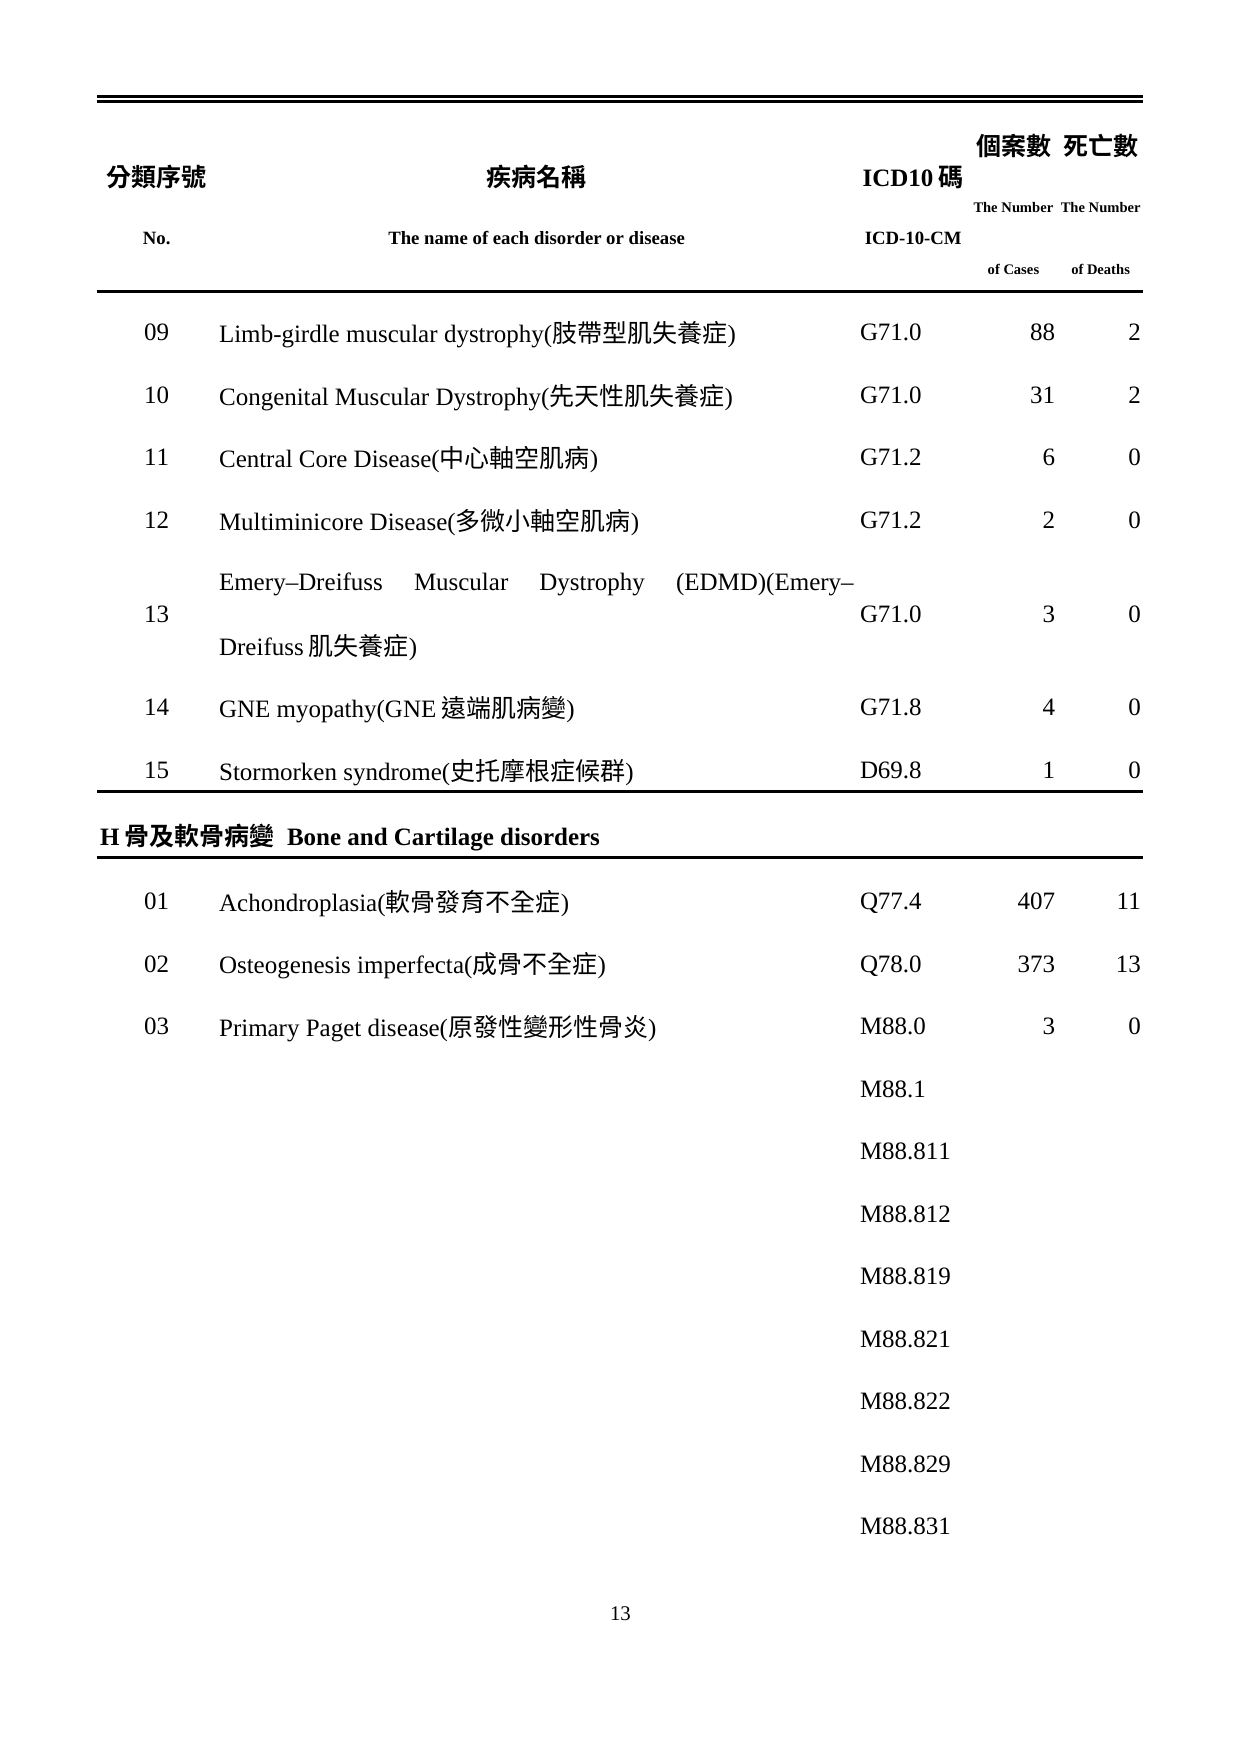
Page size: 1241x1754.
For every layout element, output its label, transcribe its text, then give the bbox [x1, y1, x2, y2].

table_cell 02 [97, 921, 216, 984]
table_cell 0 [1058, 984, 1143, 1546]
table_cell 0 [1058, 665, 1143, 728]
table_header 死亡數 The Number of Deaths [1058, 103, 1143, 290]
table_cell G71.2 [857, 415, 969, 478]
table_cell 01 [97, 859, 216, 921]
table_cell 15 [97, 728, 216, 790]
table_cell G71.0 [857, 293, 969, 353]
table_cell Stormorken syndrome(史托摩根症候群) [216, 728, 857, 790]
table_cell Multiminicore Disease(多微小軸空肌病) [216, 478, 857, 540]
table_cell Osteogenesis imperfecta(成骨不全症) [216, 921, 857, 984]
table_cell 03 [97, 984, 216, 1546]
table_cell Limb-girdle muscular dystrophy(肢帶型肌失養症) [216, 293, 857, 353]
table_cell 4 [969, 665, 1057, 728]
table_cell 10 [97, 353, 216, 415]
table_cell G71.0 [857, 540, 969, 665]
table_cell G71.2 [857, 478, 969, 540]
table_cell 11 [97, 415, 216, 478]
table_cell 14 [97, 665, 216, 728]
table_cell Central Core Disease(中心軸空肌病) [216, 415, 857, 478]
table_cell M88.0 M88.1 M88.811 M88.812 M88.819 M88.821 M88.822 M88.829 M88.831 [857, 984, 969, 1546]
table_cell 12 [97, 478, 216, 540]
table_cell 3 [969, 984, 1057, 1546]
table_cell 1 [969, 728, 1057, 790]
table_cell 0 [1058, 415, 1143, 478]
table_cell Primary Paget disease(原發性變形性骨炎) [216, 984, 857, 1546]
table_cell 2 [969, 478, 1057, 540]
table_cell Q78.0 [857, 921, 969, 984]
table_cell 407 [969, 859, 1057, 921]
table_cell H骨及軟骨病變 Bone and Cartilage disorders [97, 793, 1143, 856]
table_cell D69.8 [857, 728, 969, 790]
table_cell Achondroplasia(軟骨發育不全症) [216, 859, 857, 921]
table_cell 88 [969, 293, 1057, 353]
table_cell 09 [97, 293, 216, 353]
table_cell G71.0 [857, 353, 969, 415]
table_cell Congenital Muscular Dystrophy(先天性肌失養症) [216, 353, 857, 415]
table_cell 13 [97, 540, 216, 665]
table_cell 3 [969, 540, 1057, 665]
table_cell G71.8 [857, 665, 969, 728]
table_cell 2 [1058, 293, 1143, 353]
table_cell Q77.4 [857, 859, 969, 921]
table_cell 13 [1058, 921, 1143, 984]
table_cell 31 [969, 353, 1057, 415]
table_cell 0 [1058, 728, 1143, 790]
table_header 疾病名稱 The name of each disorder or disease [216, 103, 857, 290]
table_cell 6 [969, 415, 1057, 478]
table_cell 0 [1058, 540, 1143, 665]
table_cell 11 [1058, 859, 1143, 921]
table_cell GNE myopathy(GNE遠端肌病變) [216, 665, 857, 728]
table_cell 373 [969, 921, 1057, 984]
table_header 個案數 The Number of Cases [969, 103, 1057, 290]
table_header 分類序號 No. [97, 103, 216, 290]
table_cell 2 [1058, 353, 1143, 415]
table_cell Emery–Dreifuss Muscular Dystrophy (EDMD)(Emery–Dreifuss肌失養症) [216, 540, 857, 665]
table_cell 0 [1058, 478, 1143, 540]
table_header ICD10碼 ICD-10-CM [857, 103, 969, 290]
